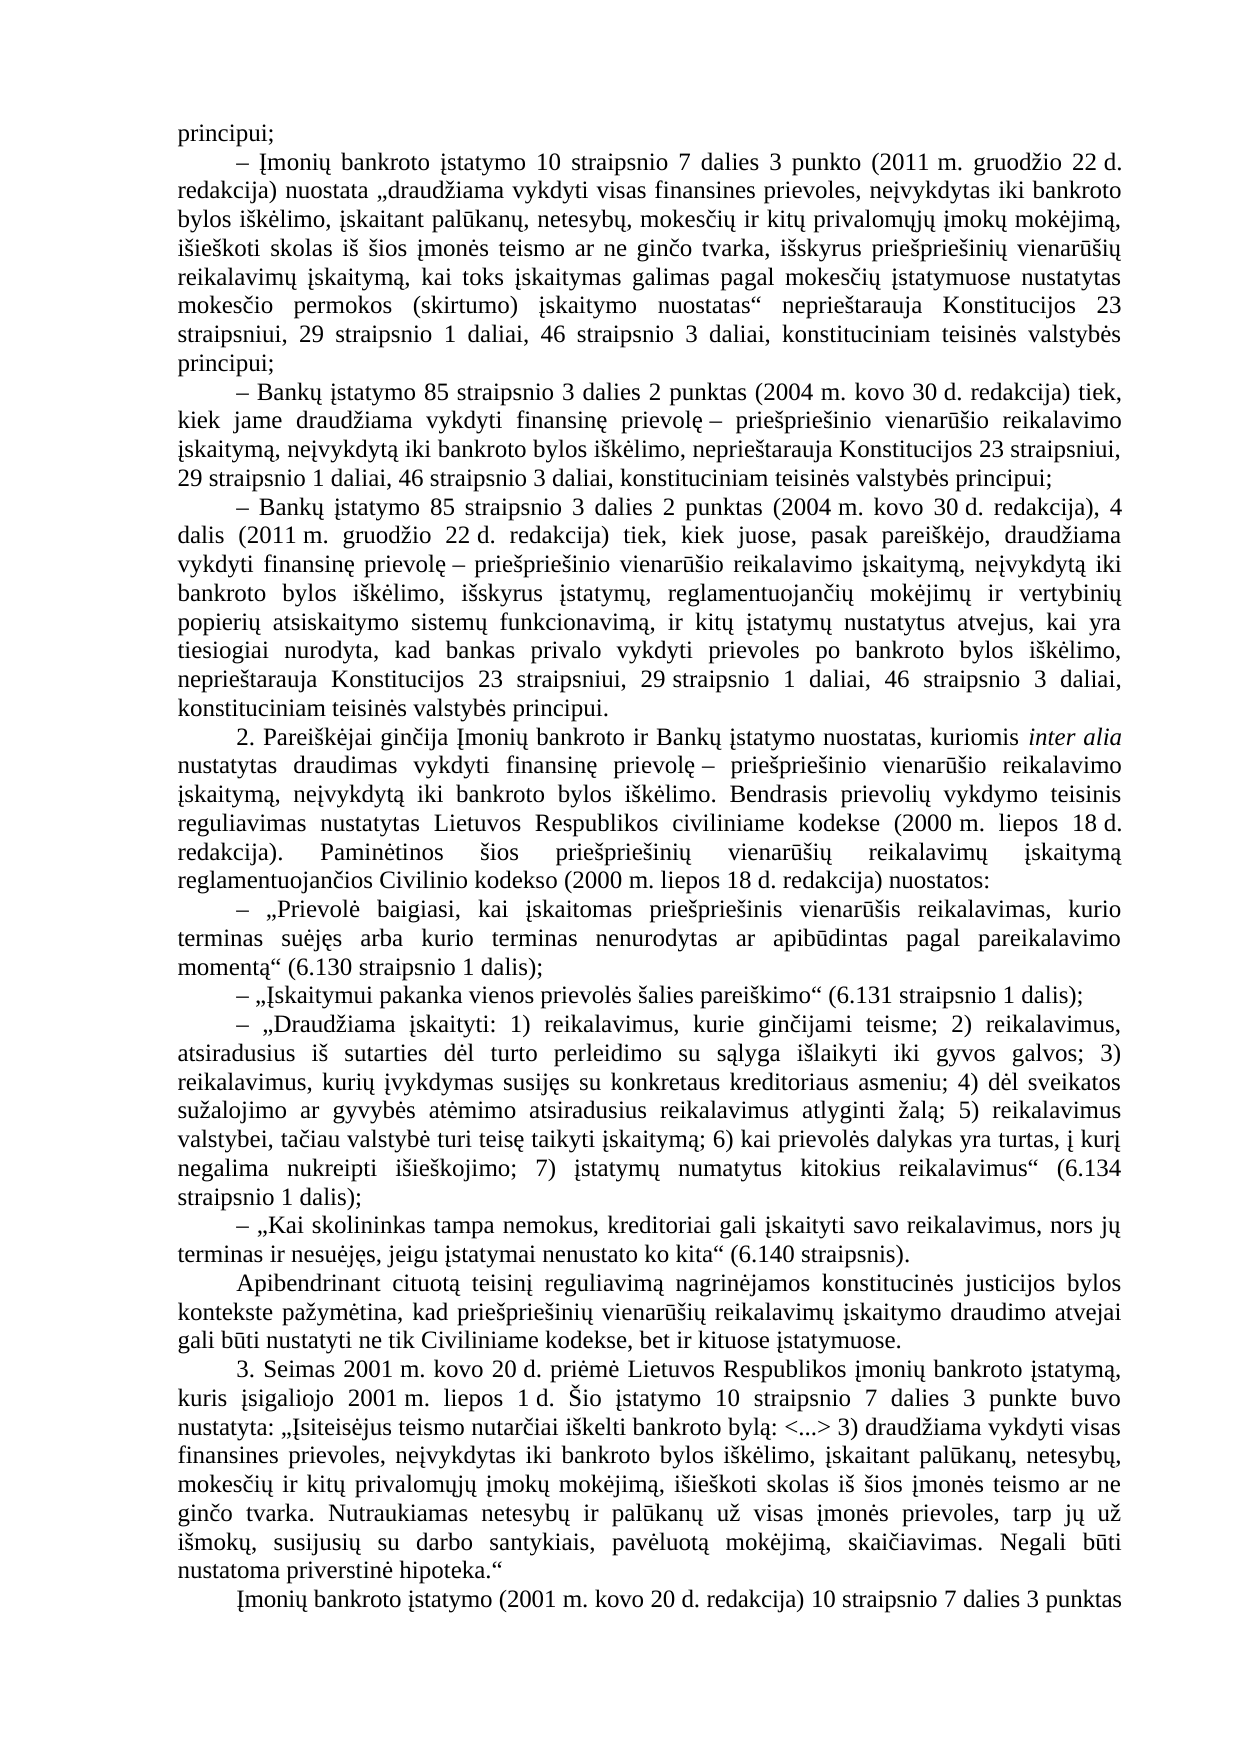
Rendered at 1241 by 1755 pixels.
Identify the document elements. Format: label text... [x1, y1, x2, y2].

text – „Kai skolininkas tampa nemokus, kreditoriai gali įskaityti savo reikalavimus, nors jų terminas ir nesuėjęs, jeigu įstatymai nenustato ko kita“ (6.140 straipsnis). [177, 1211, 1122, 1268]
text 2. Pareiškėjai ginčija Įmonių bankroto ir Bankų įstatymo nuostatas, kuriomis inter alia nustatytas draudimas vykdyti finansinę prievolę – priešpriešinio vienarūšio reikalavimo įskaitymą, neįvykdytą iki bankroto bylos iškėlimo. Bendrasis prievolių vykdymo teisinis reguliavimas nustatytas Lietuvos Respublikos civiliniame kodekse (2000 m. liepos 18 d. redakcija). Paminėtinos šios priešpriešinių vienarūšių reikalavimų įskaitymą reglamentuojančios Civilinio kodekso (2000 m. liepos 18 d. redakcija) nuostatos: [177, 722, 1122, 894]
text – „Prievolė baigiasi, kai įskaitomas priešpriešinis vienarūšis reikalavimas, kurio terminas suėjęs arba kurio terminas nenurodytas ar apibūdintas pagal pareikalavimo momentą“ (6.130 straipsnio 1 dalis); [177, 894, 1122, 981]
text – Bankų įstatymo 85 straipsnio 3 dalies 2 punktas (2004 m. kovo 30 d. redakcija), 4 dalis (2011 m. gruodžio 22 d. redakcija) tiek, kiek juose, pasak pareiškėjo, draudžiama vykdyti finansinę prievolę – priešpriešinio vienarūšio reikalavimo įskaitymą, neįvykdytą iki bankroto bylos iškėlimo, išskyrus įstatymų, reglamentuojančių mokėjimų ir vertybinių popierių atsiskaitymo sistemų funkcionavimą, ir kitų įstatymų nustatytus atvejus, kai yra tiesiogiai nurodyta, kad bankas privalo vykdyti prievoles po bankroto bylos iškėlimo, neprieštarauja Konstitucijos 23 straipsniui, 29 straipsnio 1 daliai, 46 straipsnio 3 daliai, konstituciniam teisinės valstybės principui. [177, 492, 1122, 722]
text Apibendrinant cituotą teisinį reguliavimą nagrinėjamos konstitucinės justicijos bylos kontekste pažymėtina, kad priešpriešinių vienarūšių reikalavimų įskaitymo draudimo atvejai gali būti nustatyti ne tik Civiliniame kodekse, bet ir kituose įstatymuose. [177, 1268, 1122, 1354]
text – „Draudžiama įskaityti: 1) reikalavimus, kurie ginčijami teisme; 2) reikalavimus, atsiradusius iš sutarties dėl turto perleidimo su sąlyga išlaikyti iki gyvos galvos; 3) reikalavimus, kurių įvykdymas susijęs su konkretaus kreditoriaus asmeniu; 4) dėl sveikatos sužalojimo ar gyvybės atėmimo atsiradusius reikalavimus atlyginti žalą; 5) reikalavimus valstybei, tačiau valstybė turi teisę taikyti įskaitymą; 6) kai prievolės dalykas yra turtas, į kurį negalima nukreipti išieškojimo; 7) įstatymų numatytus kitokius reikalavimus“ (6.134 straipsnio 1 dalis); [177, 1009, 1122, 1211]
text Įmonių bankroto įstatymo (2001 m. kovo 20 d. redakcija) 10 straipsnio 7 dalies 3 punktas [177, 1584, 1122, 1613]
text – Įmonių bankroto įstatymo 10 straipsnio 7 dalies 3 punkto (2011 m. gruodžio 22 d. redakcija) nuostata „draudžiama vykdyti visas finansines prievoles, neįvykdytas iki bankroto bylos iškėlimo, įskaitant palūkanų, netesybų, mokesčių ir kitų privalomųjų įmokų mokėjimą, išieškoti skolas iš šios įmonės teismo ar ne ginčo tvarka, išskyrus priešpriešinių vienarūšių reikalavimų įskaitymą, kai toks įskaitymas galimas pagal mokesčių įstatymuose nustatytas mokesčio permokos (skirtumo) įskaitymo nuostatas“ neprieštarauja Konstitucijos 23 straipsniui, 29 straipsnio 1 daliai, 46 straipsnio 3 daliai, konstituciniam teisinės valstybės principui; [177, 147, 1122, 377]
text principui; [177, 118, 1122, 147]
text – „Įskaitymui pakanka vienos prievolės šalies pareiškimo“ (6.131 straipsnio 1 dalis); [177, 981, 1122, 1009]
text – Bankų įstatymo 85 straipsnio 3 dalies 2 punktas (2004 m. kovo 30 d. redakcija) tiek, kiek jame draudžiama vykdyti finansinę prievolę – priešpriešinio vienarūšio reikalavimo įskaitymą, neįvykdytą iki bankroto bylos iškėlimo, neprieštarauja Konstitucijos 23 straipsniui, 29 straipsnio 1 daliai, 46 straipsnio 3 daliai, konstituciniam teisinės valstybės principui; [177, 377, 1122, 492]
text 3. Seimas 2001 m. kovo 20 d. priėmė Lietuvos Respublikos įmonių bankroto įstatymą, kuris įsigaliojo 2001 m. liepos 1 d. Šio įstatymo 10 straipsnio 7 dalies 3 punkte buvo nustatyta: „Įsiteisėjus teismo nutarčiai iškelti bankroto bylą: <...> 3) draudžiama vykdyti visas finansines prievoles, neįvykdytas iki bankroto bylos iškėlimo, įskaitant palūkanų, netesybų, mokesčių ir kitų privalomųjų įmokų mokėjimą, išieškoti skolas iš šios įmonės teismo ar ne ginčo tvarka. Nutraukiamas netesybų ir palūkanų už visas įmonės prievoles, tarp jų už išmokų, susijusių su darbo santykiais, pavėluotą mokėjimą, skaičiavimas. Negali būti nustatoma priverstinė hipoteka.“ [177, 1354, 1122, 1584]
